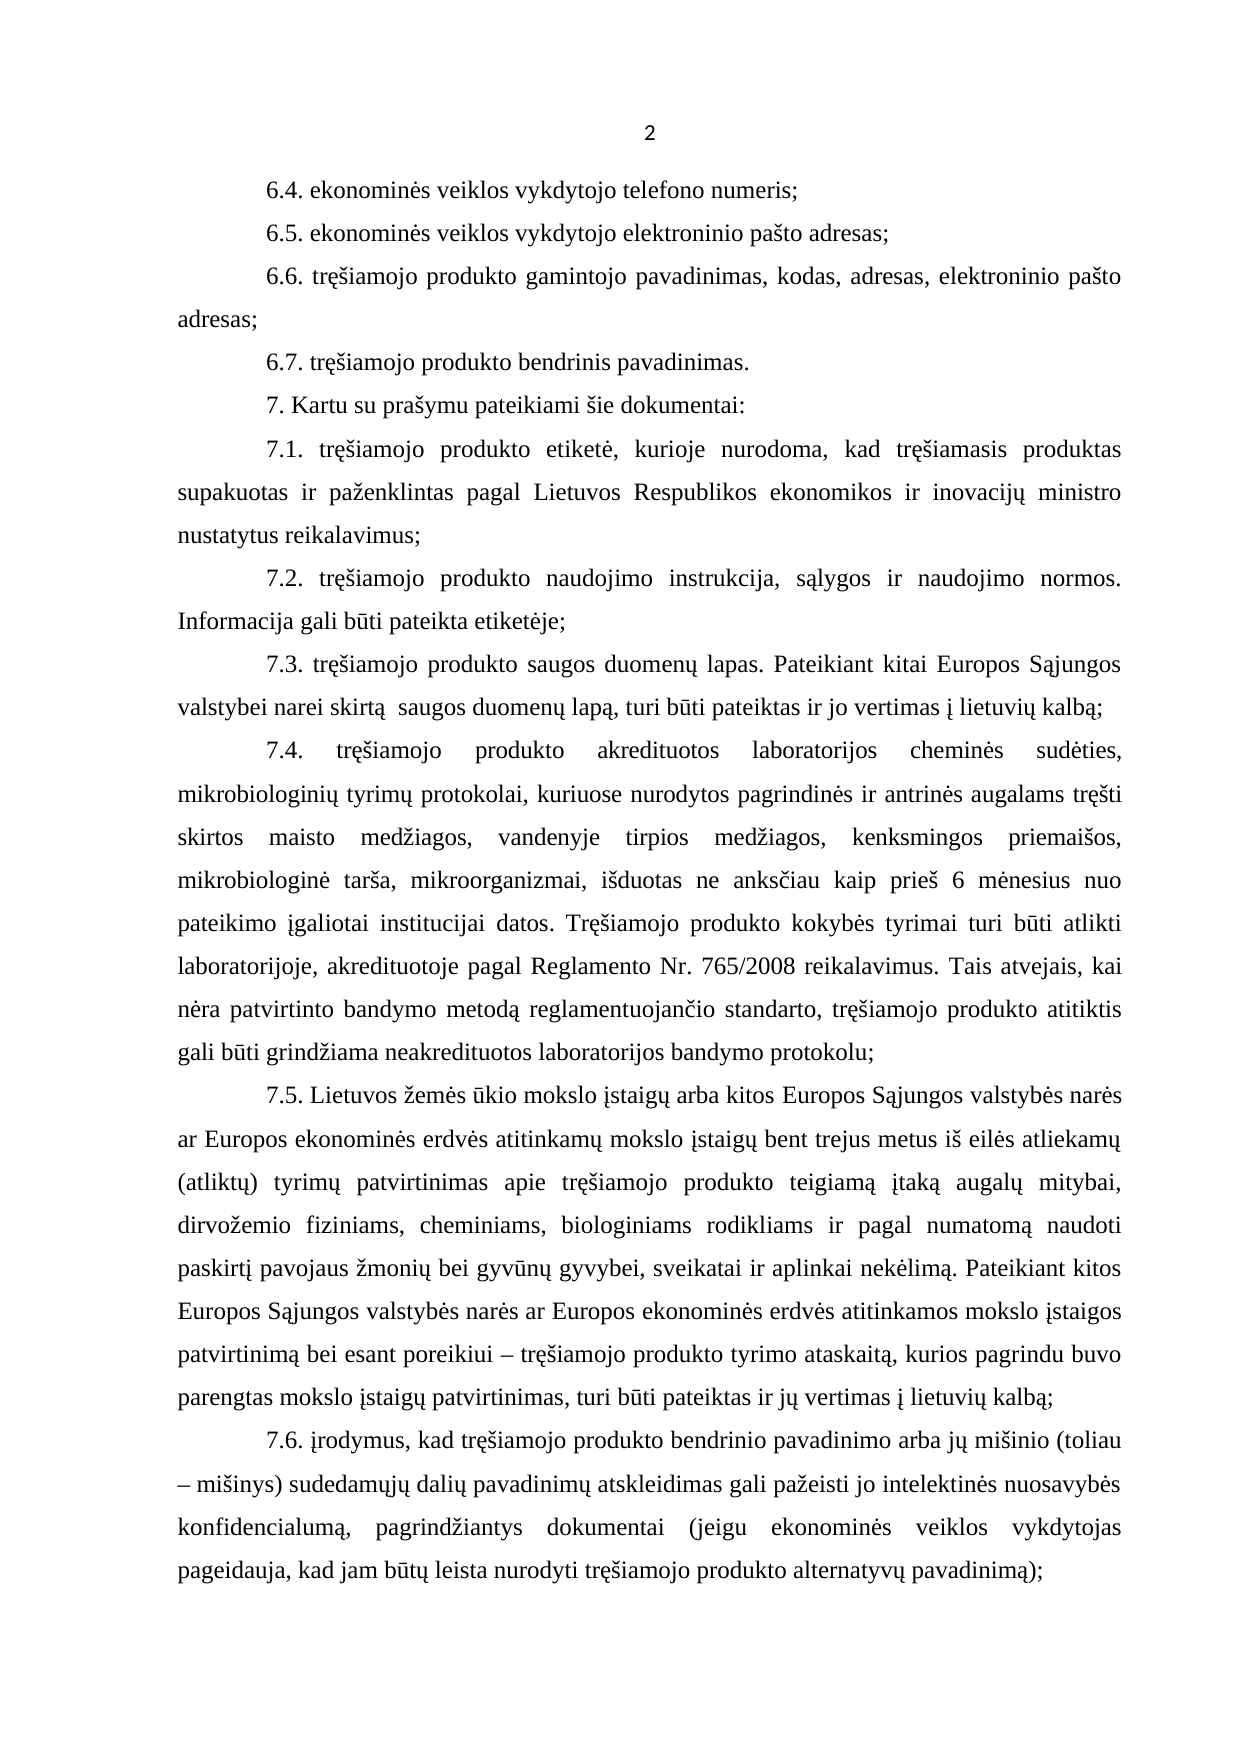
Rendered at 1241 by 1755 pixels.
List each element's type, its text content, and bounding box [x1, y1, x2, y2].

text 7.6. įrodymus, kad tręšiamojo produkto bendrinio pavadinimo arba jų mišinio (toliau – mišinys) sudedamųjų dalių pavadinimų atskleidimas gali pažeisti jo intelektinės nuosavybės konfidencialumą, pagrindžiantys dokumentai (jeigu ekonominės veiklos vykdytojas pageidauja, kad jam būtų leista nurodyti tręšiamojo produkto alternatyvų pavadinimą); [177, 1426, 1122, 1584]
text 7.1. tręšiamojo produkto etiketė, kurioje nurodoma, kad tręšiamasis produktas supakuotas ir paženklintas pagal Lietuvos Respublikos ekonomikos ir inovacijų ministro nustatytus reikalavimus; [177, 434, 1122, 549]
text 6.7. tręšiamojo produkto bendrinis pavadinimas. [177, 347, 1122, 376]
text 6.6. tręšiamojo produkto gamintojo pavadinimas, kodas, adresas, elektroninio pašto adresas; [177, 261, 1122, 333]
text 6.5. ekonominės veiklos vykdytojo elektroninio pašto adresas; [177, 218, 1122, 247]
text 7.4. tręšiamojo produkto akredituotos laboratorijos cheminės sudėties, mikrobiologinių tyrimų protokolai, kuriuose nurodytos pagrindinės ir antrinės augalams tręšti skirtos maisto medžiagos, vandenyje tirpios medžiagos, kenksmingos priemaišos, mikrobiologinė tarša, mikroorganizmai, išduotas ne anksčiau kaip prieš 6 mėnesius nuo pateikimo įgaliotai institucijai datos. Tręšiamojo produkto kokybės tyrimai turi būti atlikti laboratorijoje, akredituotoje pagal Reglamento Nr. 765/2008 reikalavimus. Tais atvejais, kai nėra patvirtinto bandymo metodą reglamentuojančio standarto, tręšiamojo produkto atitiktis gali būti grindžiama neakredituotos laboratorijos bandymo protokolu; [177, 736, 1122, 1066]
text 7.5. Lietuvos žemės ūkio mokslo įstaigų arba kitos Europos Sąjungos valstybės narės ar Europos ekonominės erdvės atitinkamų mokslo įstaigų bent trejus metus iš eilės atliekamų (atliktų) tyrimų patvirtinimas apie tręšiamojo produkto teigiamą įtaką augalų mitybai, dirvožemio fiziniams, cheminiams, biologiniams rodikliams ir pagal numatomą naudoti paskirtį pavojaus žmonių bei gyvūnų gyvybei, sveikatai ir aplinkai nekėlimą. Pateikiant kitos Europos Sąjungos valstybės narės ar Europos ekonominės erdvės atitinkamos mokslo įstaigos patvirtinimą bei esant poreikiui – tręšiamojo produkto tyrimo ataskaitą, kurios pagrindu buvo parengtas mokslo įstaigų patvirtinimas, turi būti pateiktas ir jų vertimas į lietuvių kalbą; [177, 1081, 1122, 1411]
text 6.4. ekonominės veiklos vykdytojo telefono numeris; [177, 175, 1122, 204]
text 7.3. tręšiamojo produkto saugos duomenų lapas. Pateikiant kitai Europos Sąjungos valstybei narei skirtą saugos duomenų lapą, turi būti pateiktas ir jo vertimas į lietuvių kalbą; [177, 649, 1122, 721]
text 7. Kartu su prašymu pateikiami šie dokumentai: [177, 391, 1122, 419]
text 7.2. tręšiamojo produkto naudojimo instrukcija, sąlygos ir naudojimo normos. Informacija gali būti pateikta etiketėje; [177, 563, 1122, 635]
